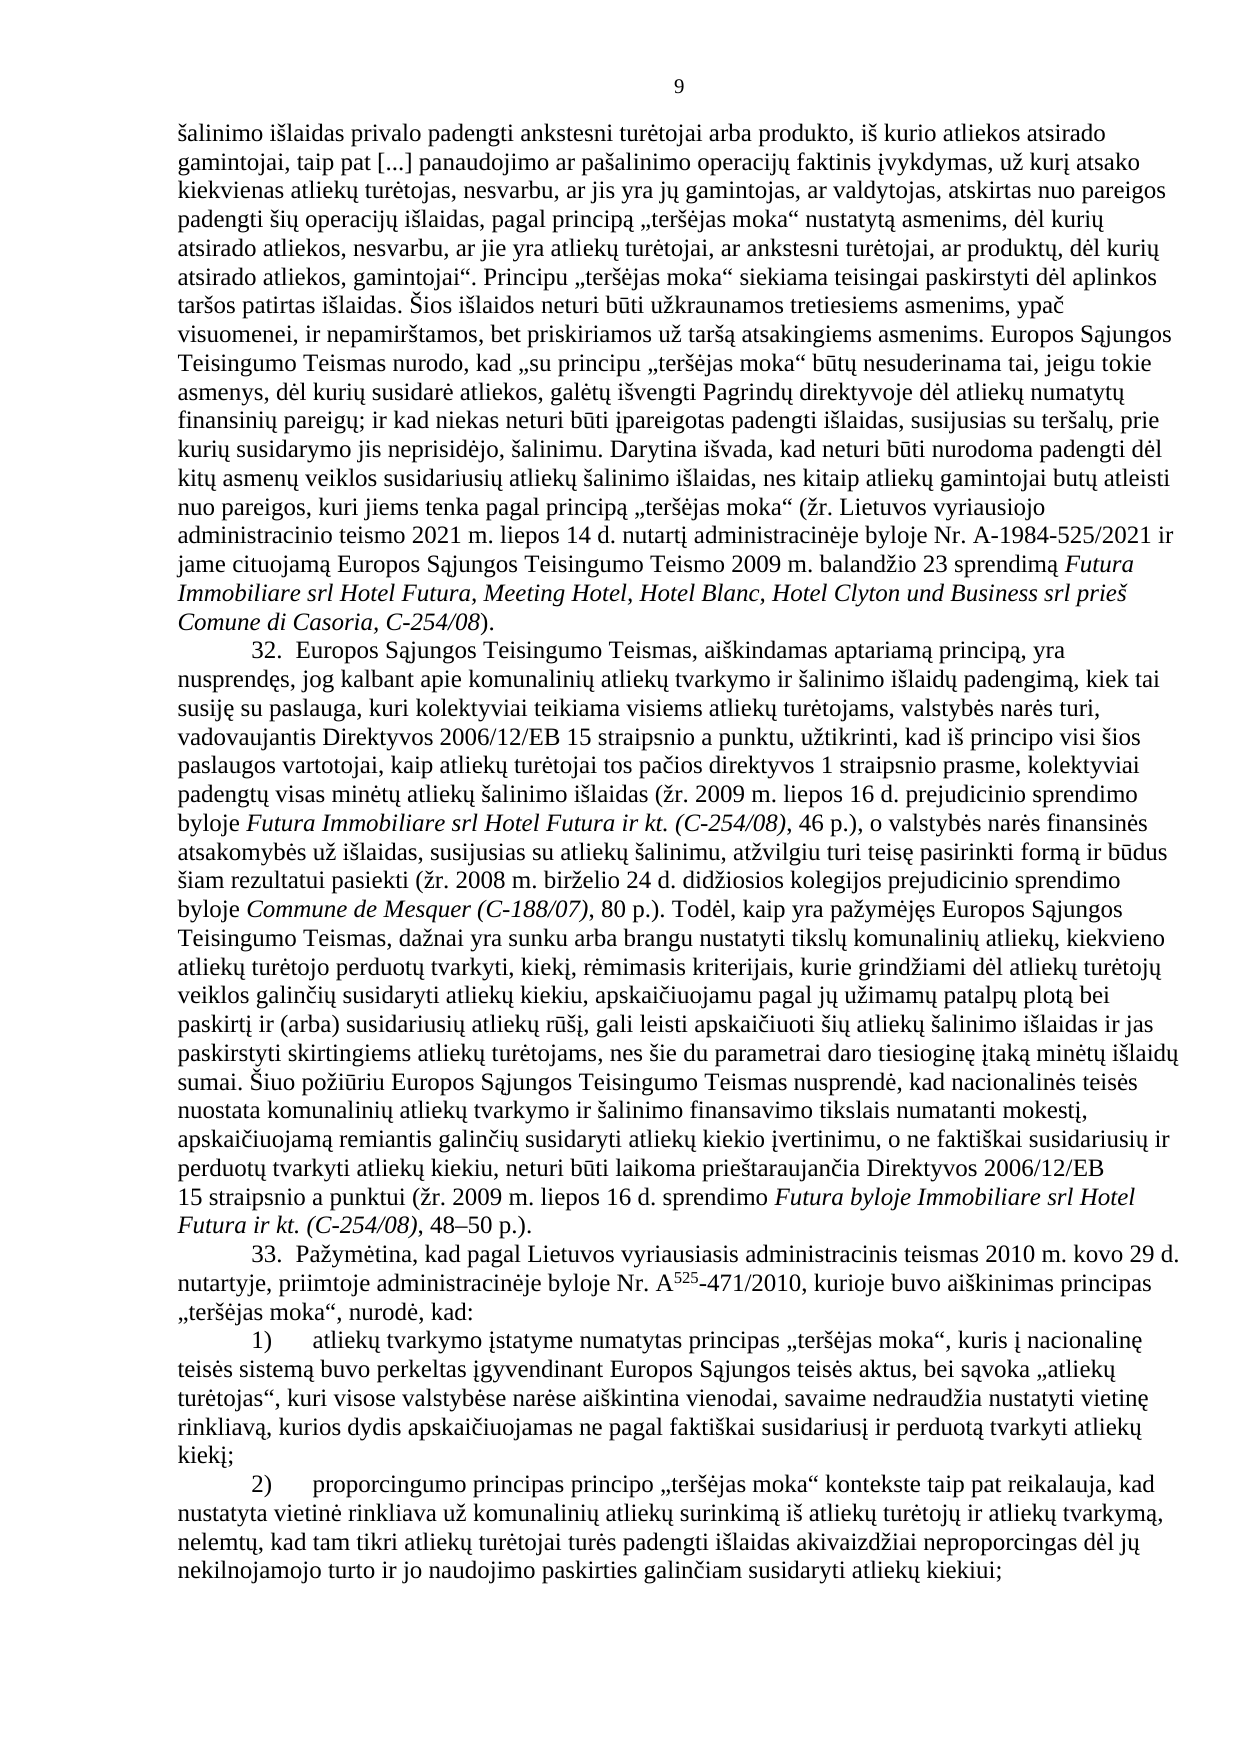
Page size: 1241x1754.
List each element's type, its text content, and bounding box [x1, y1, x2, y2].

text 32. Europos Sąjungos Teisingumo Teismas, aiškindamas aptariamą principą, yra nusprendęs, jog kalbant apie komunalinių atliekų tvarkymo ir šalinimo išlaidų padengimą, kiek tai susiję su paslauga, kuri kolektyviai teikiama visiems atliekų turėtojams, valstybės narės turi, vadovaujantis Direktyvos 2006/12/EB 15 straipsnio a punktu, užtikrinti, kad iš principo visi šios paslaugos vartotojai, kaip atliekų turėtojai tos pačios direktyvos 1 straipsnio prasme, kolektyviai padengtų visas minėtų atliekų šalinimo išlaidas (žr. 2009 m. liepos 16 d. prejudicinio sprendimo byloje Futura Immobiliare srl Hotel Futura ir kt. (C-254/08), 46 p.), o valstybės narės finansinės atsakomybės už išlaidas, susijusias su atliekų šalinimu, atžvilgiu turi teisę pasirinkti formą ir būdus šiam rezultatui pasiekti (žr. 2008 m. birželio 24 d. didžiosios kolegijos prejudicinio sprendimo byloje Commune de Mesquer (C-188/07), 80 p.). Todėl, kaip yra pažymėjęs Europos Sąjungos Teisingumo Teismas, dažnai yra sunku arba brangu nustatyti tikslų komunalinių atliekų, kiekvieno atliekų turėtojo perduotų tvarkyti, kiekį, rėmimasis kriterijais, kurie grindžiami dėl atliekų turėtojų veiklos galinčių susidaryti atliekų kiekiu, apskaičiuojamu pagal jų užimamų patalpų plotą bei paskirtį ir (arba) susidariusių atliekų rūšį, gali leisti apskaičiuoti šių atliekų šalinimo išlaidas ir jas paskirstyti skirtingiems atliekų turėtojams, nes šie du parametrai daro tiesioginę įtaką minėtų išlaidų sumai. Šiuo požiūriu Europos Sąjungos Teisingumo Teismas nusprendė, kad nacionalinės teisės nuostata komunalinių atliekų tvarkymo ir šalinimo finansavimo tikslais numatanti mokestį, apskaičiuojamą remiantis galinčių susidaryti atliekų kiekio įvertinimu, o ne faktiškai susidariusių ir perduotų tvarkyti atliekų kiekiu, neturi būti laikoma prieštaraujančia Direktyvos 2006/12/EB 15 straipsnio a punktui (žr. 2009 m. liepos 16 d. sprendimo Futura byloje Immobiliare srl Hotel Futura ir kt. (C-254/08), 48–50 p.). [177, 636, 1181, 1239]
text 2) proporcingumo principas principo „teršėjas moka“ kontekste taip pat reikalauja, kad nustatyta vietinė rinkliava už komunalinių atliekų surinkimą iš atliekų turėtojų ir atliekų tvarkymą, nelemtų, kad tam tikri atliekų turėtojai turės padengti išlaidas akivaizdžiai neproporcingas dėl jų nekilnojamojo turto ir jo naudojimo paskirties galinčiam susidaryti atliekų kiekiui; [177, 1469, 1181, 1584]
text 1) atliekų tvarkymo įstatyme numatytas principas „teršėjas moka“, kuris į nacionalinę teisės sistemą buvo perkeltas įgyvendinant Europos Sąjungos teisės aktus, bei sąvoka „atliekų turėtojas“, kuri visose valstybėse narėse aiškintina vienodai, savaime nedraudžia nustatyti vietinę rinkliavą, kurios dydis apskaičiuojamas ne pagal faktiškai susidariusį ir perduotą tvarkyti atliekų kiekį; [177, 1326, 1181, 1469]
text šalinimo išlaidas privalo padengti ankstesni turėtojai arba produkto, iš kurio atliekos atsirado gamintojai, taip pat [...] panaudojimo ar pašalinimo operacijų faktinis įvykdymas, už kurį atsako kiekvienas atliekų turėtojas, nesvarbu, ar jis yra jų gamintojas, ar valdytojas, atskirtas nuo pareigos padengti šių operacijų išlaidas, pagal principą „teršėjas moka“ nustatytą asmenims, dėl kurių atsirado atliekos, nesvarbu, ar jie yra atliekų turėtojai, ar ankstesni turėtojai, ar produktų, dėl kurių atsirado atliekos, gamintojai“. Principu „teršėjas moka“ siekiama teisingai paskirstyti dėl aplinkos taršos patirtas išlaidas. Šios išlaidos neturi būti užkraunamos tretiesiems asmenims, ypač visuomenei, ir nepamirštamos, bet priskiriamos už taršą atsakingiems asmenims. Europos Sąjungos Teisingumo Teismas nurodo, kad „su principu „teršėjas moka“ būtų nesuderinama tai, jeigu tokie asmenys, dėl kurių susidarė atliekos, galėtų išvengti Pagrindų direktyvoje dėl atliekų numatytų finansinių pareigų; ir kad niekas neturi būti įpareigotas padengti išlaidas, susijusias su teršalų, prie kurių susidarymo jis neprisidėjo, šalinimu. Darytina išvada, kad neturi būti nurodoma padengti dėl kitų asmenų veiklos susidariusių atliekų šalinimo išlaidas, nes kitaip atliekų gamintojai butų atleisti nuo pareigos, kuri jiems tenka pagal principą „teršėjas moka“ (žr. Lietuvos vyriausiojo administracinio teismo 2021 m. liepos 14 d. nutartį administracinėje byloje Nr. A-1984-525/2021 ir jame cituojamą Europos Sąjungos Teisingumo Teismo 2009 m. balandžio 23 sprendimą Futura Immobiliare srl Hotel Futura, Meeting Hotel, Hotel Blanc, Hotel Clyton und Business srl prieš Comune di Casoria, C-254/08). [177, 118, 1181, 636]
text 33. Pažymėtina, kad pagal Lietuvos vyriausiasis administracinis teismas 2010 m. kovo 29 d. nutartyje, priimtoje administracinėje byloje Nr. A525-471/2010, kurioje buvo aiškinimas principas „teršėjas moka“, nurodė, kad: [177, 1239, 1181, 1326]
